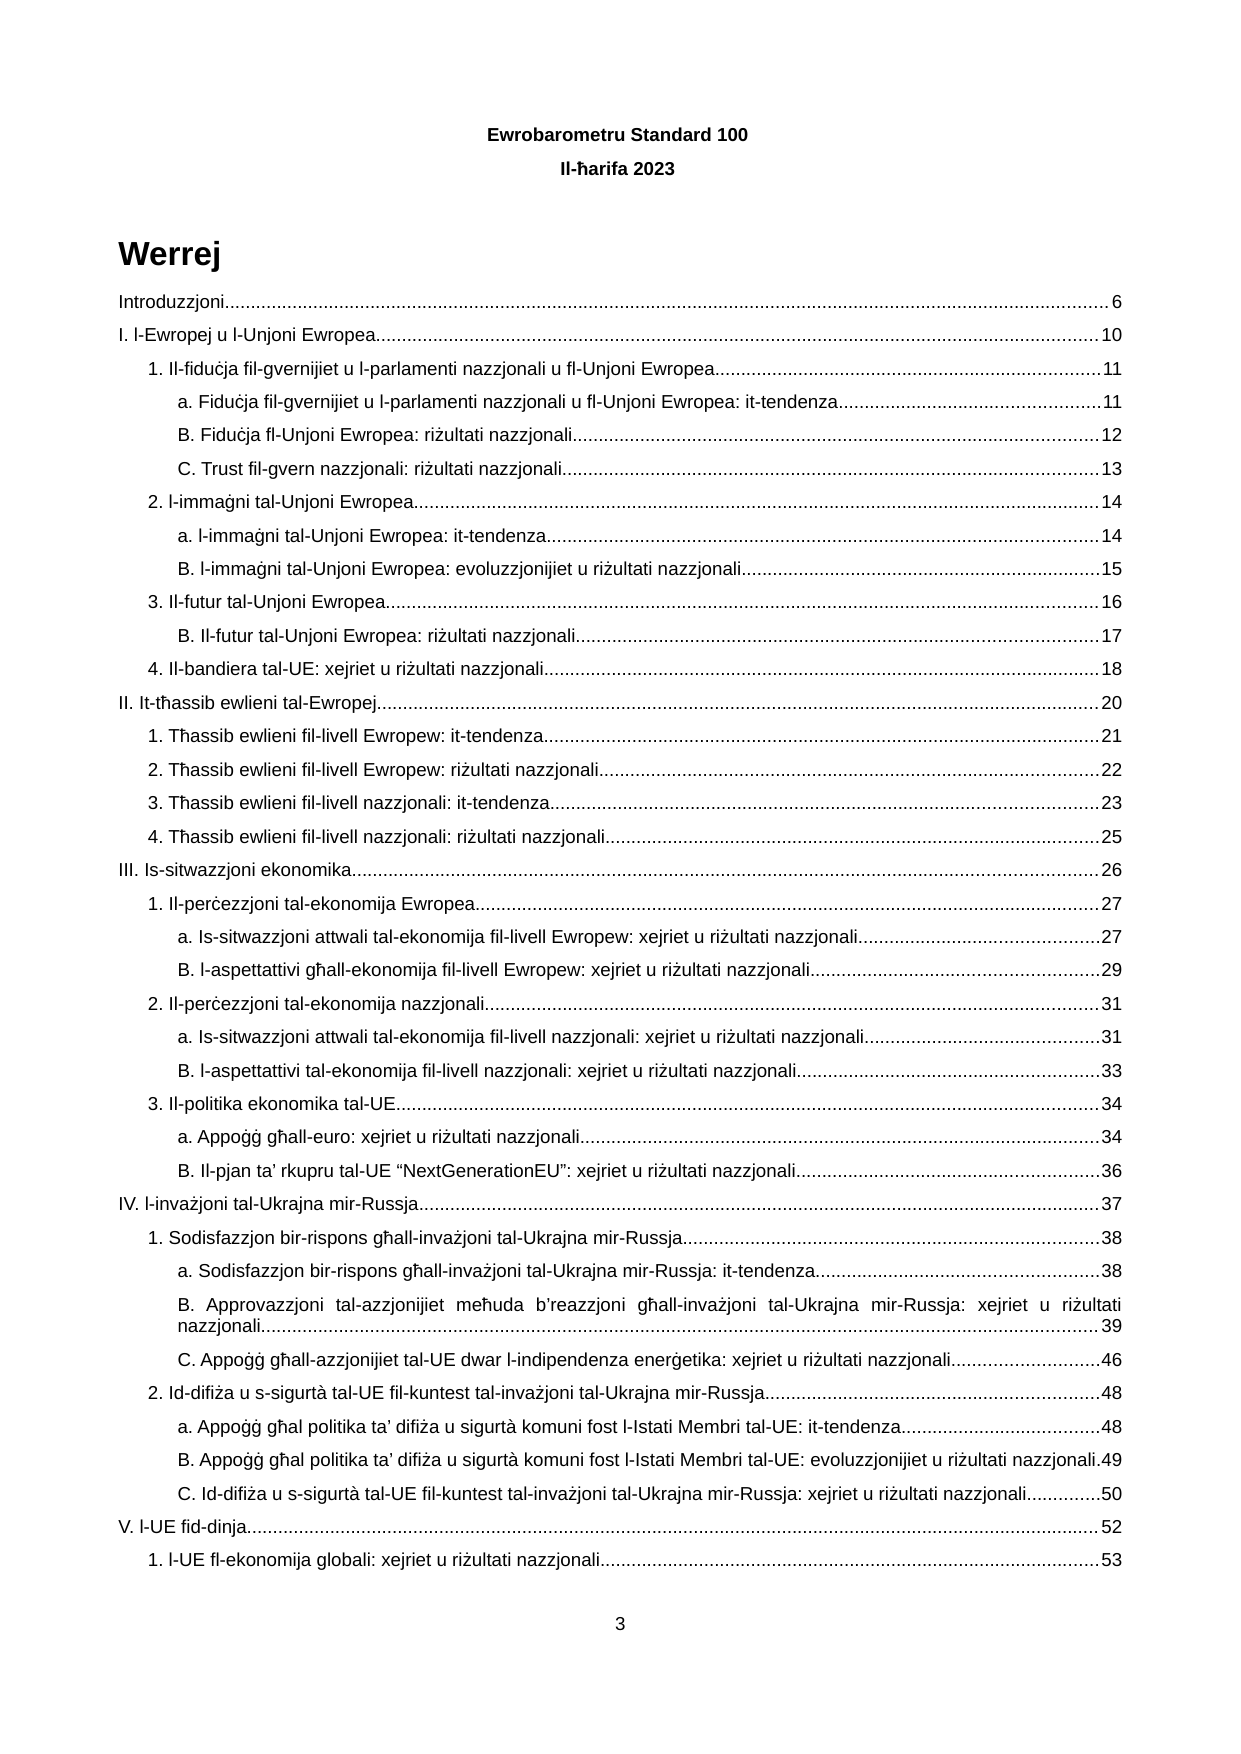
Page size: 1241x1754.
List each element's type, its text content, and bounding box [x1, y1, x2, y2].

text 1. l-UE fl-ekonomija globali: xejriet u riżultati nazzjonali 53 [148, 1549, 1122, 1571]
text a. Appoġġ għal politika ta’ difiża u sigurtà komuni fost l-Istati Membri tal-UE: it-tendenza 48 [177, 1415, 1122, 1437]
text 4. Tħassib ewlieni fil-livell nazzjonali: riżultati nazzjonali 25 [148, 825, 1122, 847]
text III. Is-sitwazzjoni ekonomika 26 [118, 859, 1122, 880]
text B. Fiduċja fl-Unjoni Ewropea: riżultati nazzjonali 12 [177, 424, 1122, 446]
text 2. Tħassib ewlieni fil-livell Ewropew: riżultati nazzjonali 22 [148, 758, 1122, 780]
text 3. Il-futur tal-Unjoni Ewropea 16 [148, 591, 1122, 613]
text Introduzzjoni 6 [118, 290, 1122, 312]
text 1. Il-perċezzjoni tal-ekonomija Ewropea 27 [148, 892, 1122, 914]
text B. Il-futur tal-Unjoni Ewropea: riżultati nazzjonali 17 [177, 625, 1122, 646]
text V. l-UE fid-dinja 52 [118, 1516, 1122, 1537]
text B. l-aspettattivi għall-ekonomija fil-livell Ewropew: xejriet u riżultati nazzjonali 29 [177, 959, 1122, 981]
text a. l-immaġni tal-Unjoni Ewropea: it-tendenza 14 [177, 524, 1122, 546]
text 2. l-immaġni tal-Unjoni Ewropea 14 [148, 491, 1122, 513]
text 2. Id-difiża u s-sigurtà tal-UE fil-kuntest tal-invażjoni tal-Ukrajna mir-Russja 48 [148, 1382, 1122, 1403]
text 1. Sodisfazzjon bir-rispons għall-invażjoni tal-Ukrajna mir-Russja 38 [148, 1227, 1122, 1248]
subtitle Werrej [118, 233, 1122, 272]
text a. Is-sitwazzjoni attwali tal-ekonomija fil-livell nazzjonali: xejriet u riżultati nazzjonali 31 [177, 1026, 1122, 1048]
text IV. l-invażjoni tal-Ukrajna mir-Russja 37 [118, 1193, 1122, 1215]
text a. Fiduċja fil-gvernijiet u l-parlamenti nazzjonali u fl-Unjoni Ewropea: it-tendenza 11 [177, 391, 1122, 412]
text II. It-tħassib ewlieni tal-Ewropej 20 [118, 692, 1122, 713]
text 4. Il-bandiera tal-UE: xejriet u riżultati nazzjonali 18 [148, 658, 1122, 680]
text B. l-immaġni tal-Unjoni Ewropea: evoluzzjonijiet u riżultati nazzjonali 15 [177, 558, 1122, 579]
text 3. Tħassib ewlieni fil-livell nazzjonali: it-tendenza 23 [148, 792, 1122, 813]
text B. Appoġġ għal politika ta’ difiża u sigurtà komuni fost l-Istati Membri tal-UE: evoluzzjonijiet u riżultati nazzjonali 49 [177, 1449, 1122, 1470]
text B. Il-pjan ta’ rkupru tal-UE “NextGenerationEU”: xejriet u riżultati nazzjonali 36 [177, 1160, 1122, 1181]
text C. Appoġġ għall-azzjonijiet tal-UE dwar l-indipendenza enerġetika: xejriet u riżultati nazzjonali 46 [177, 1348, 1122, 1370]
text C. Id-difiża u s-sigurtà tal-UE fil-kuntest tal-invażjoni tal-Ukrajna mir-Russja: xejriet u riżultati nazzjonali 50 [177, 1482, 1122, 1504]
text 3. Il-politika ekonomika tal-UE 34 [148, 1093, 1122, 1114]
text 2. Il-perċezzjoni tal-ekonomija nazzjonali 31 [148, 993, 1122, 1014]
text B. Approvazzjoni tal-azzjonijiet meħuda b’reazzjoni għall-invażjoni tal-Ukrajna mir-Russja: xejriet u riżultati nazzjonali 39 [177, 1293, 1122, 1337]
text 1. Tħassib ewlieni fil-livell Ewropew: it-tendenza 21 [148, 725, 1122, 747]
text B. l-aspettattivi tal-ekonomija fil-livell nazzjonali: xejriet u riżultati nazzjonali 33 [177, 1059, 1122, 1081]
text a. Appoġġ għall-euro: xejriet u riżultati nazzjonali 34 [177, 1126, 1122, 1148]
text 1. Il-fiduċja fil-gvernijiet u l-parlamenti nazzjonali u fl-Unjoni Ewropea 11 [148, 357, 1122, 379]
text a. Sodisfazzjon bir-rispons għall-invażjoni tal-Ukrajna mir-Russja: it-tendenza 38 [177, 1260, 1122, 1282]
text I. l-Ewropej u l-Unjoni Ewropea 10 [118, 324, 1122, 345]
text C. Trust fil-gvern nazzjonali: riżultati nazzjonali 13 [177, 458, 1122, 479]
text a. Is-sitwazzjoni attwali tal-ekonomija fil-livell Ewropew: xejriet u riżultati nazzjonali 27 [177, 926, 1122, 947]
